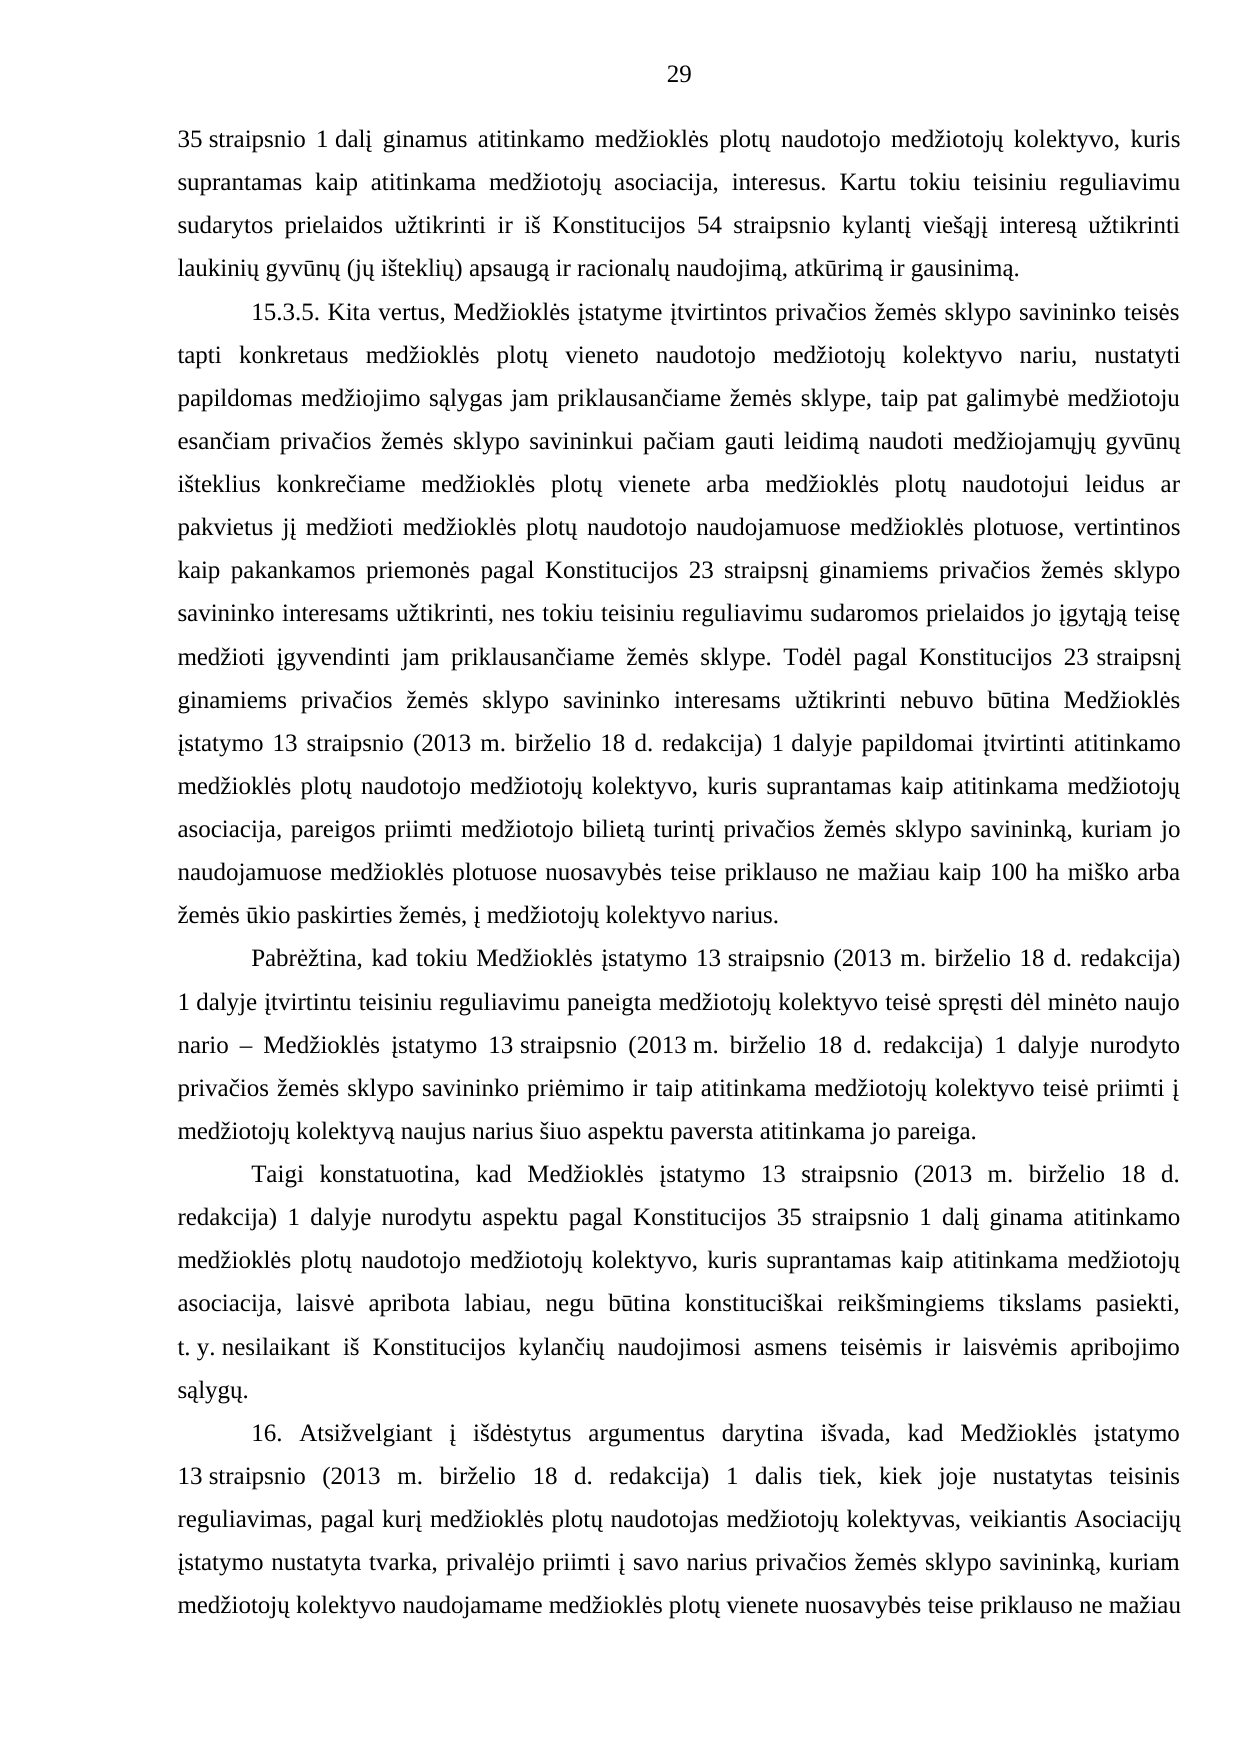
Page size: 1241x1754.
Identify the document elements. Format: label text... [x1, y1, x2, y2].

text Pabrėžtina, kad tokiu Medžioklės įstatymo 13 straipsnio (2013 m. birželio 18 d. redakcija) 1 dalyje įtvirtintu teisiniu reguliavimu paneigta medžiotojų kolektyvo teisė spręsti dėl minėto naujo nario – Medžioklės įstatymo 13 straipsnio (2013 m. birželio 18 d. redakcija) 1 dalyje nurodyto privačios žemės sklypo savininko priėmimo ir taip atitinkama medžiotojų kolektyvo teisė priimti į medžiotojų kolektyvą naujus narius šiuo aspektu paversta atitinkama jo pareiga. [177, 943, 1181, 1145]
text 35 straipsnio 1 dalį ginamus atitinkamo medžioklės plotų naudotojo medžiotojų kolektyvo, kuris suprantamas kaip atitinkama medžiotojų asociacija, interesus. Kartu tokiu teisiniu reguliavimu sudarytos prielaidos užtikrinti ir iš Konstitucijos 54 straipsnio kylantį viešąjį interesą užtikrinti laukinių gyvūnų (jų išteklių) apsaugą ir racionalų naudojimą, atkūrimą ir gausinimą. [177, 124, 1181, 282]
text 16. Atsižvelgiant į išdėstytus argumentus darytina išvada, kad Medžioklės įstatymo 13 straipsnio (2013 m. birželio 18 d. redakcija) 1 dalis tiek, kiek joje nustatytas teisinis reguliavimas, pagal kurį medžioklės plotų naudotojas medžiotojų kolektyvas, veikiantis Asociacijų įstatymo nustatyta tvarka, privalėjo priimti į savo narius privačios žemės sklypo savininką, kuriam medžiotojų kolektyvo naudojamame medžioklės plotų vienete nuosavybės teise priklauso ne mažiau [177, 1418, 1181, 1619]
text 15.3.5. Kita vertus, Medžioklės įstatyme įtvirtintos privačios žemės sklypo savininko teisės tapti konkretaus medžioklės plotų vieneto naudotojo medžiotojų kolektyvo nariu, nustatyti papildomas medžiojimo sąlygas jam priklausančiame žemės sklype, taip pat galimybė medžiotoju esančiam privačios žemės sklypo savininkui pačiam gauti leidimą naudoti medžiojamųjų gyvūnų išteklius konkrečiame medžioklės plotų vienete arba medžioklės plotų naudotojui leidus ar pakvietus jį medžioti medžioklės plotų naudotojo naudojamuose medžioklės plotuose, vertintinos kaip pakankamos priemonės pagal Konstitucijos 23 straipsnį ginamiems privačios žemės sklypo savininko interesams užtikrinti, nes tokiu teisiniu reguliavimu sudaromos prielaidos jo įgytąją teisę medžioti įgyvendinti jam priklausančiame žemės sklype. Todėl pagal Konstitucijos 23 straipsnį ginamiems privačios žemės sklypo savininko interesams užtikrinti nebuvo būtina Medžioklės įstatymo 13 straipsnio (2013 m. birželio 18 d. redakcija) 1 dalyje papildomai įtvirtinti atitinkamo medžioklės plotų naudotojo medžiotojų kolektyvo, kuris suprantamas kaip atitinkama medžiotojų asociacija, pareigos priimti medžiotojo bilietą turintį privačios žemės sklypo savininką, kuriam jo naudojamuose medžioklės plotuose nuosavybės teise priklauso ne mažiau kaip 100 ha miško arba žemės ūkio paskirties žemės, į medžiotojų kolektyvo narius. [177, 297, 1181, 929]
text Taigi konstatuotina, kad Medžioklės įstatymo 13 straipsnio (2013 m. birželio 18 d. redakcija) 1 dalyje nurodytu aspektu pagal Konstitucijos 35 straipsnio 1 dalį ginama atitinkamo medžioklės plotų naudotojo medžiotojų kolektyvo, kuris suprantamas kaip atitinkama medžiotojų asociacija, laisvė apribota labiau, negu būtina konstituciškai reikšmingiems tikslams pasiekti, t. y. nesilaikant iš Konstitucijos kylančių naudojimosi asmens teisėmis ir laisvėmis apribojimo sąlygų. [177, 1159, 1181, 1403]
